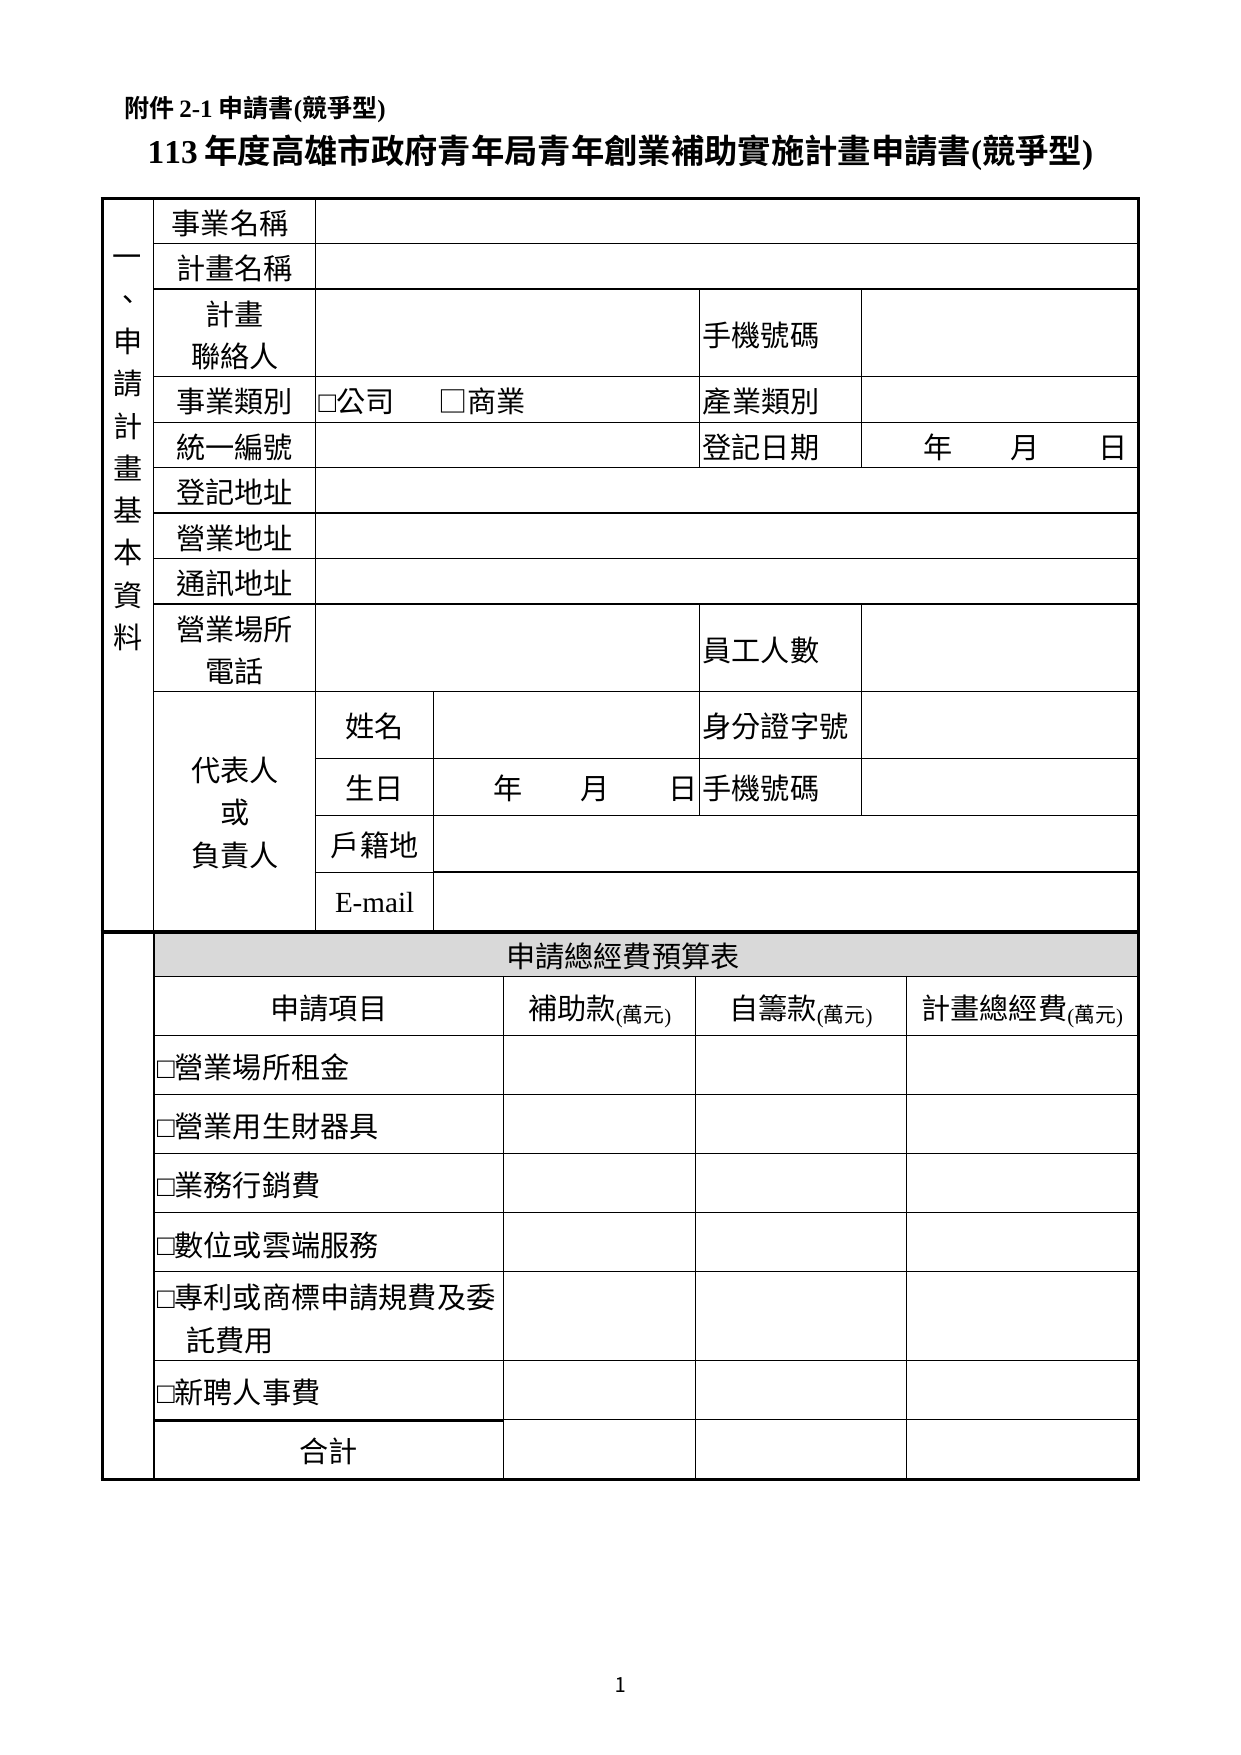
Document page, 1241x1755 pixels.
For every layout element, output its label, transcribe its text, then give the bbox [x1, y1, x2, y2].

table_cell [907, 1420, 1137, 1478]
table_cell [696, 1420, 906, 1478]
table_cell 統一編號 [154, 423, 315, 467]
table_cell 手機號碼 [700, 759, 861, 815]
table_cell [862, 692, 1137, 757]
table_cell [316, 423, 699, 467]
table_cell 申請項目 [155, 977, 503, 1035]
table_cell [696, 1095, 906, 1153]
table_cell 姓名 [316, 692, 433, 757]
table_cell □營業用生財器具 [155, 1095, 503, 1153]
table_cell [316, 514, 1137, 558]
table_cell [504, 1154, 695, 1212]
table_cell 合計 [155, 1422, 503, 1478]
table_cell E-mail [316, 873, 433, 930]
table_cell □業務行銷費 [155, 1154, 503, 1212]
table_cell 手機號碼 [700, 290, 861, 376]
table_cell [104, 871, 153, 930]
table_cell [696, 1213, 906, 1271]
table_cell [696, 1036, 906, 1094]
table_cell 戶籍地 [316, 816, 433, 871]
table_cell [907, 1272, 1137, 1360]
table_cell 生日 [316, 759, 433, 815]
table_cell [434, 692, 699, 757]
table_cell [907, 1036, 1137, 1094]
table_cell □數位或雲端服務 [155, 1213, 503, 1271]
table_cell 補助款(萬元) [504, 977, 695, 1035]
table_cell 登記地址 [154, 468, 315, 512]
table_cell [696, 1272, 906, 1360]
table_cell [907, 1095, 1137, 1153]
table_cell [504, 1361, 695, 1419]
table_cell [104, 815, 153, 871]
text 113年度高雄市政府青年局青年創業補助實施計畫申請書(競爭型) [124, 125, 1116, 173]
table_cell 通訊地址 [154, 559, 315, 603]
table_cell [504, 1213, 695, 1271]
table_header [316, 200, 1137, 243]
table_cell [104, 691, 153, 815]
table_header 事業名稱 [154, 200, 315, 243]
table_cell 年 月 日 [862, 423, 1137, 467]
table_cell [434, 873, 1137, 930]
table_cell [907, 1361, 1137, 1419]
table_cell 計畫總經費(萬元) [907, 977, 1137, 1035]
table_cell 營業場所 電話 [154, 605, 315, 691]
table_cell 身分證字號 [700, 692, 861, 757]
table_cell [504, 1095, 695, 1153]
table_cell 申請總經費預算表 [155, 934, 1137, 976]
table_cell [104, 934, 153, 1478]
table_cell 登記日期 [700, 423, 861, 467]
table_cell [316, 468, 1137, 512]
table_cell [434, 816, 1137, 871]
table_cell 年 月 日 [434, 759, 699, 815]
table_cell [316, 290, 699, 376]
table_cell [316, 605, 699, 691]
table_cell 計畫 聯絡人 [154, 290, 315, 376]
table_cell [907, 1213, 1137, 1271]
table_cell 營業地址 [154, 514, 315, 558]
table_cell [316, 559, 1137, 603]
table_cell □新聘人事費 [155, 1361, 503, 1419]
table_cell □公司 □商業 [316, 377, 699, 421]
table_cell [907, 1154, 1137, 1212]
table_header 一 、 申請計畫基本資料 [104, 200, 153, 691]
table_cell [696, 1361, 906, 1419]
table_cell □專利或商標申請規費及委託費用 [155, 1272, 503, 1360]
table_cell [504, 1420, 695, 1478]
table_cell □營業場所租金 [155, 1036, 503, 1094]
table_cell [504, 1272, 695, 1360]
table_cell 自籌款(萬元) [696, 977, 906, 1035]
table_cell [862, 290, 1137, 376]
table_cell [862, 605, 1137, 691]
table_cell 事業類別 [154, 377, 315, 421]
table_cell [862, 377, 1137, 421]
subtitle 附件2-1 申請書(競爭型) [124, 87, 1116, 125]
table_cell [316, 244, 1137, 288]
table_cell 員工人數 [700, 605, 861, 691]
table_cell 計畫名稱 [154, 244, 315, 288]
table_cell [862, 759, 1137, 815]
table_cell 產業類別 [700, 377, 861, 421]
table_cell [504, 1036, 695, 1094]
table_cell [696, 1154, 906, 1212]
table_cell 代表人 或 負責人 [154, 692, 315, 930]
